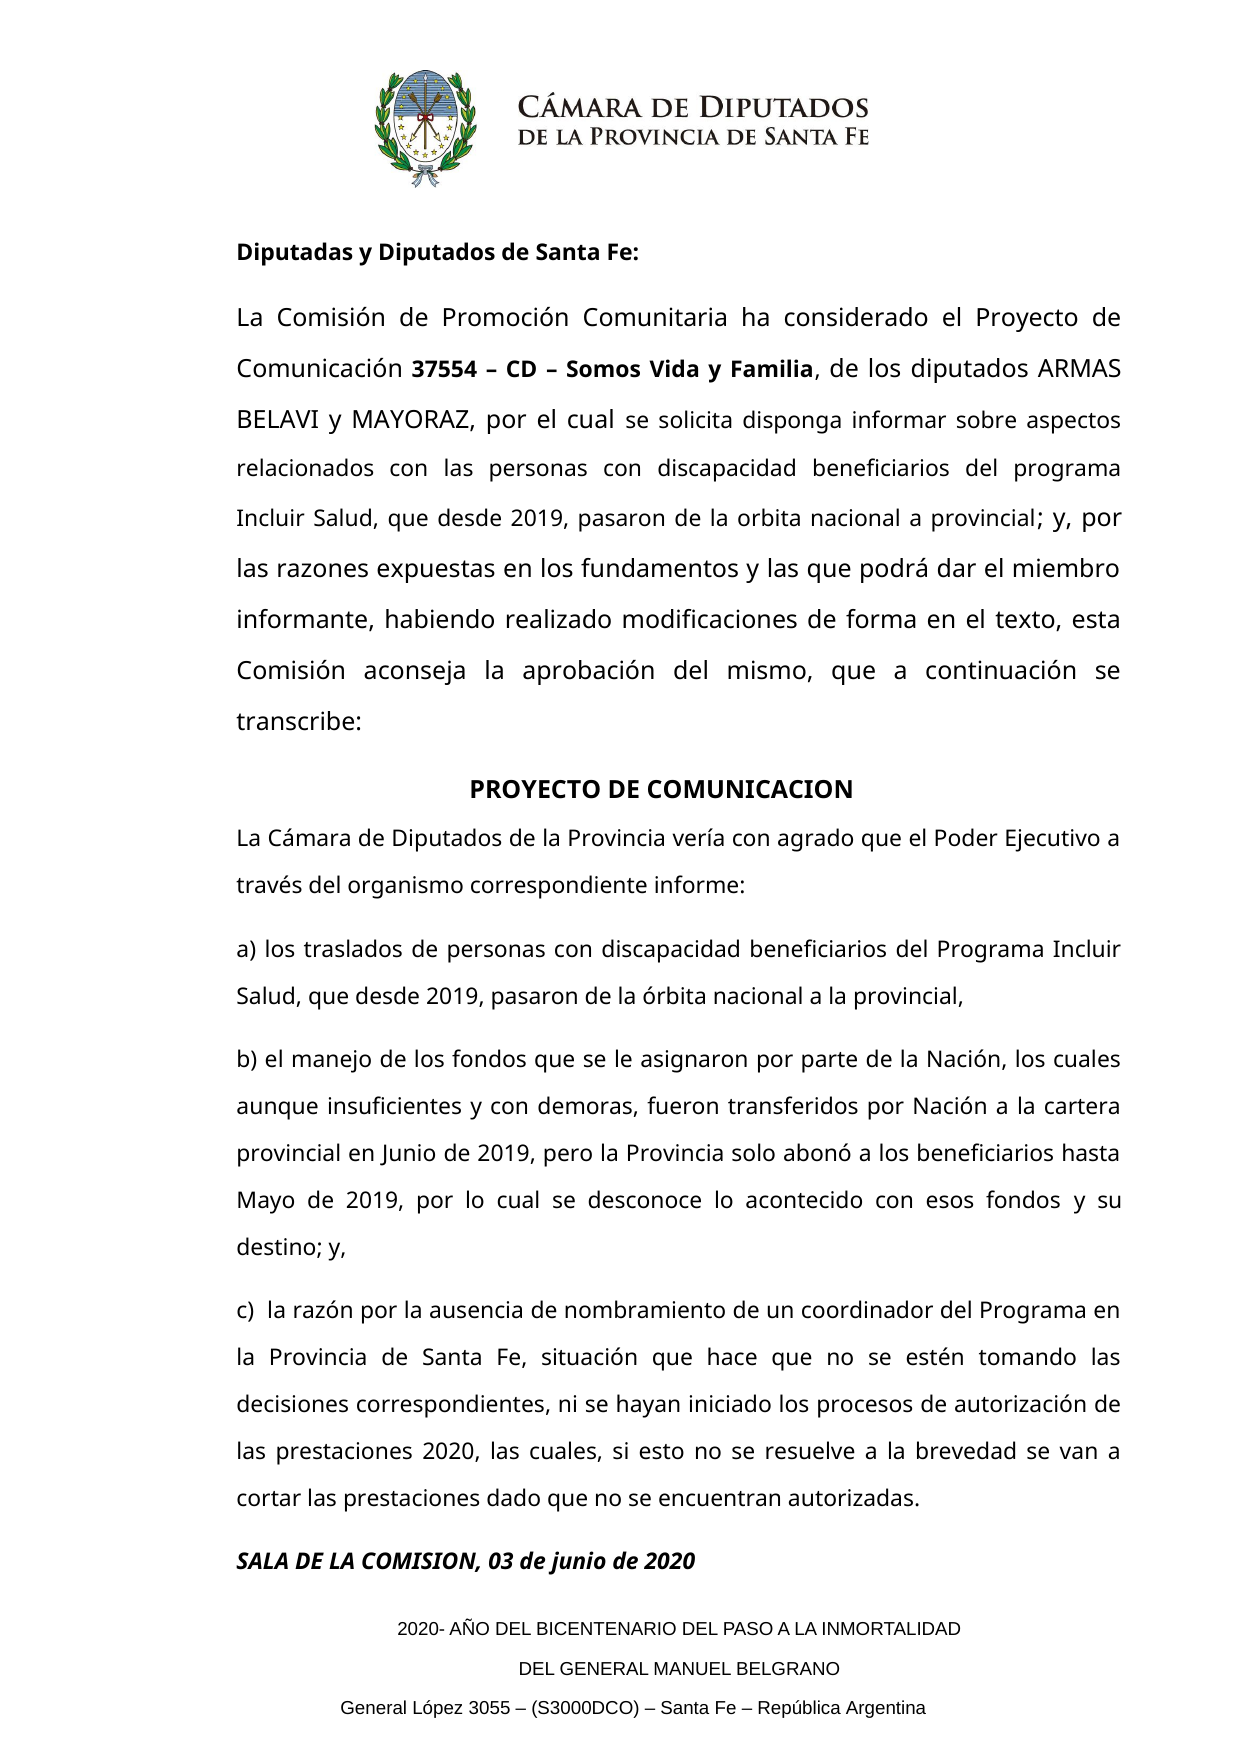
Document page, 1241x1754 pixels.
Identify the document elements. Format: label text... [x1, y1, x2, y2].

text c) la razón por la ausencia de nombramiento de un coordinador del Programa en la Provincia de Santa Fe, situación que hace que no se estén tomando las decisiones correspondientes, ni se hayan iniciado los procesos de autorización de las prestaciones 2020, las cuales, si esto no se resuelve a la brevedad se van a cortar las prestaciones dado que no se encuentran autorizadas. [236, 1294, 1122, 1513]
picture [374, 70, 869, 192]
text b) el manejo de los fondos que se le asignaron por parte de la Nación, los cuales aunque insuficientes y con demoras, fueron transferidos por Nación a la cartera provincial en Junio de 2019, pero la Provincia solo abonó a los beneficiarios hasta Mayo de 2019, por lo cual se desconoce lo acontecido con esos fondos y su destino; y, [236, 1043, 1122, 1262]
text PROYECTO DE COMUNICACION [236, 772, 1087, 806]
text La Comisión de Promoción Comunitaria ha considerado el Proyecto de Comunicación 37554 – CD – Somos Vida y Familia, de los diputados ARMAS BELAVI y MAYORAZ, por el cual se solicita disponga informar sobre aspectos relacionados con las personas con discapacidad beneficiarios del programa Incluir Salud, que desde 2019, pasaron de la orbita nacional a provincial; y, por las razones expuestas en los fundamentos y las que podrá dar el miembro informante, habiendo realizado modificaciones de forma en el texto, esta Comisión aconseja la aprobación del mismo, que a continuación se transcribe: [236, 300, 1122, 738]
text a) los traslados de personas con discapacidad beneficiarios del Programa Incluir Salud, que desde 2019, pasaron de la órbita nacional a la provincial, [236, 933, 1122, 1011]
text La Cámara de Diputados de la Provincia vería con agrado que el Poder Ejecutivo a través del organismo correspondiente informe: [236, 822, 1122, 901]
text SALA DE LA COMISION, 03 de junio de 2020 [236, 1545, 1122, 1577]
text Diputadas y Diputados de Santa Fe: [236, 236, 1122, 267]
